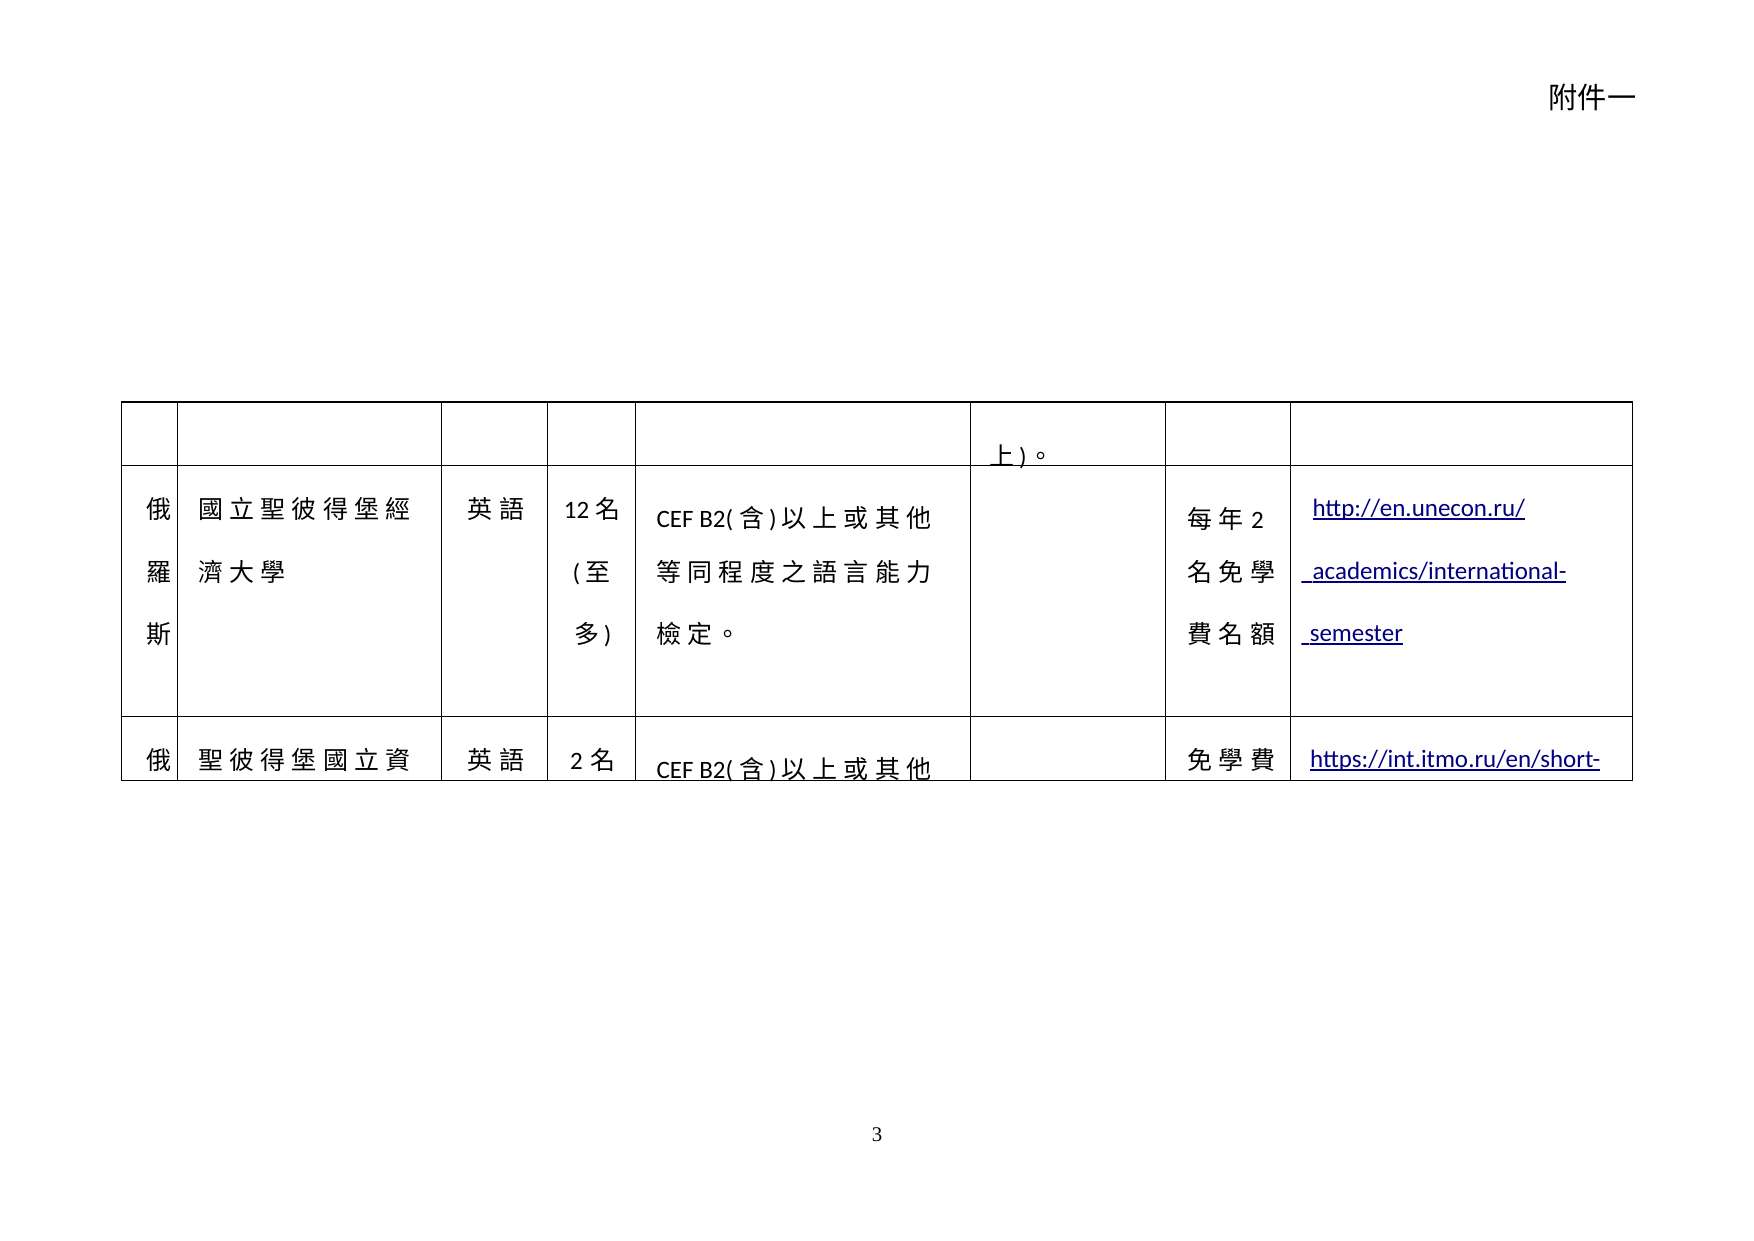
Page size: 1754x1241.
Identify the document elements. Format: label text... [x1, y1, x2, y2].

table_cell http://en.unecon.ru/academics/international-semester [1291, 466, 1632, 716]
table_cell 每年2名免學費名額 [1166, 466, 1290, 716]
table_cell 國立聖彼得堡經濟大學 [178, 466, 441, 716]
table_cell 俄 [122, 717, 177, 779]
table_cell 上)。 [971, 403, 1165, 465]
table_cell [971, 466, 1165, 716]
table_cell [1291, 403, 1632, 465]
table_cell [636, 403, 970, 465]
table_cell 免學費 [1166, 717, 1290, 779]
table_cell [442, 403, 547, 465]
table_cell 聖彼得堡國立資 [178, 717, 441, 779]
table_cell [178, 403, 441, 465]
table_cell [548, 403, 635, 465]
table_cell 英語 [442, 717, 547, 779]
table_cell CEF B2(含)以上或其他 [636, 717, 970, 779]
table_cell https://int.itmo.ru/en/short- [1291, 717, 1632, 779]
table_cell [1166, 403, 1290, 465]
table_cell 英語 [442, 466, 547, 716]
table_cell CEF B2(含)以上或其他等同程度之語言能力檢定。 [636, 466, 970, 716]
table_cell 2名 [548, 717, 635, 779]
table_cell 12名(至多) [548, 466, 635, 716]
table_cell [122, 403, 177, 465]
table_cell [971, 717, 1165, 779]
table_cell 俄羅斯 [122, 466, 177, 716]
